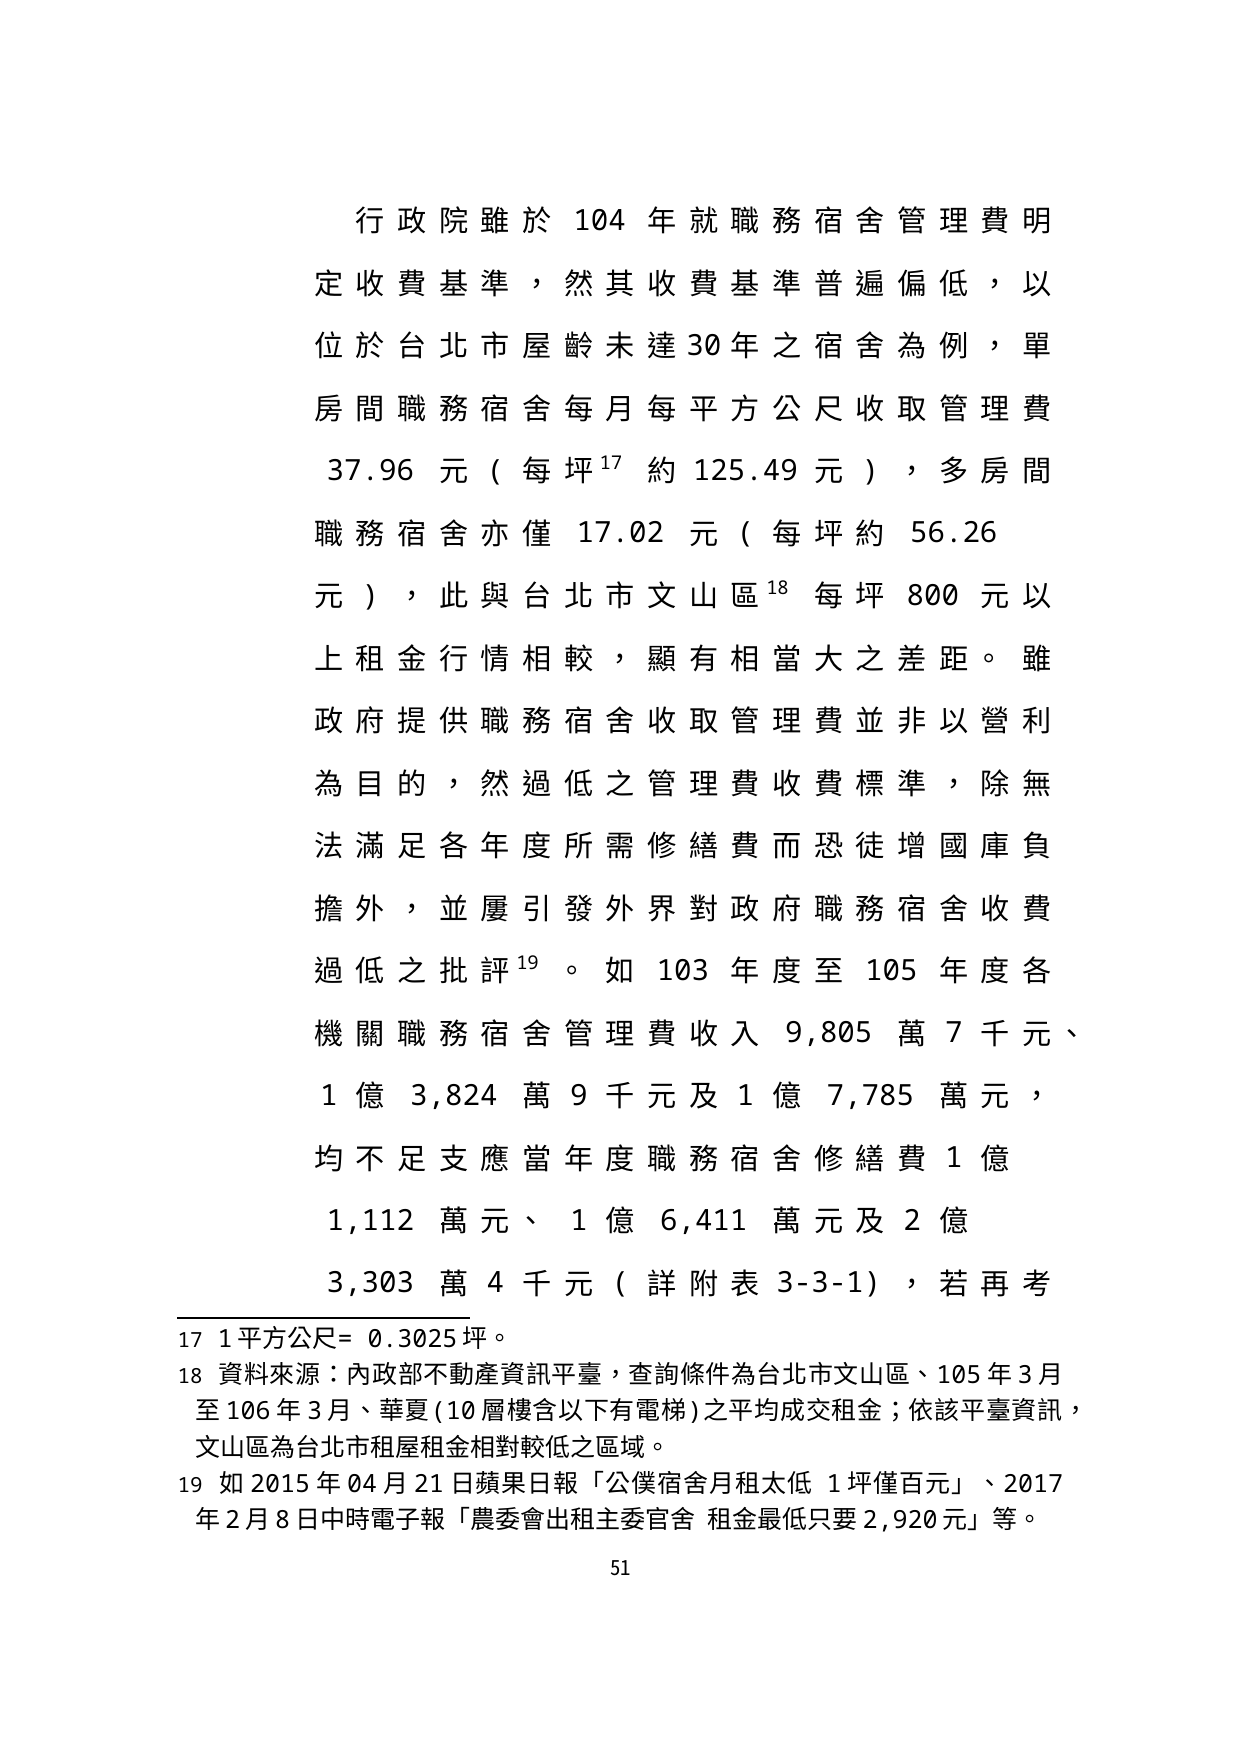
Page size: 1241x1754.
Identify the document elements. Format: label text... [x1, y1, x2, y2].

text 資料來源：內政部不動產資訊平臺，查詢條件為台北市文山區、105年3月至106年3月、華夏(10層樓含以下有電梯)之平均成交租金；依該平臺資訊，文山區為台北市租屋租金相對較低之區域。 [177, 1354, 1063, 1463]
text 行政院雖於104年就職務宿舍管理費明定收費基準，然其收費基準普遍偏低，以位於台北市屋齡未達30年之宿舍為例，單房間職務宿舍每月每平方公尺收取管理費37.96元(每坪約125.49元)，多房間職務宿舍亦僅17.02元(每坪約56.26元)，此與台北市文山區每坪800元以上租金行情相較，顯有相當大之差距。雖政府提供職務宿舍收取管理費並非以營利為目的，然過低之管理費收費標準，除無法滿足各年度所需修繕費而恐徒增國庫負擔外，並屢引發外界對政府職務宿舍收費過低之批評。如103年度至105年度各機關職務宿舍管理費收入9,805萬7千元、1億3,824萬9千元及1億7,785萬元，均不足支應當年度職務宿舍修繕費1億1,112萬元、1億6,411萬元及2億3,303萬4千元(詳附表3-3-1)，若再考量由機關負擔之房屋稅、地價稅及折舊成本等，管理費收取顯與宿舍維護成本有相當之差距，形同由國庫額外補貼其居住費用，亦顯管理費收取標準容待檢討。 [271, 177, 1058, 1302]
text 如2015年04月21日蘋果日報「公僕宿舍月租太低 1坪僅百元」、2017年2月8日中時電子報「農委會出租主委官舍 租金最低只要2,920元」等。 [177, 1463, 1063, 1536]
text 1平方公尺= 0.3025坪。 [177, 1318, 1063, 1354]
